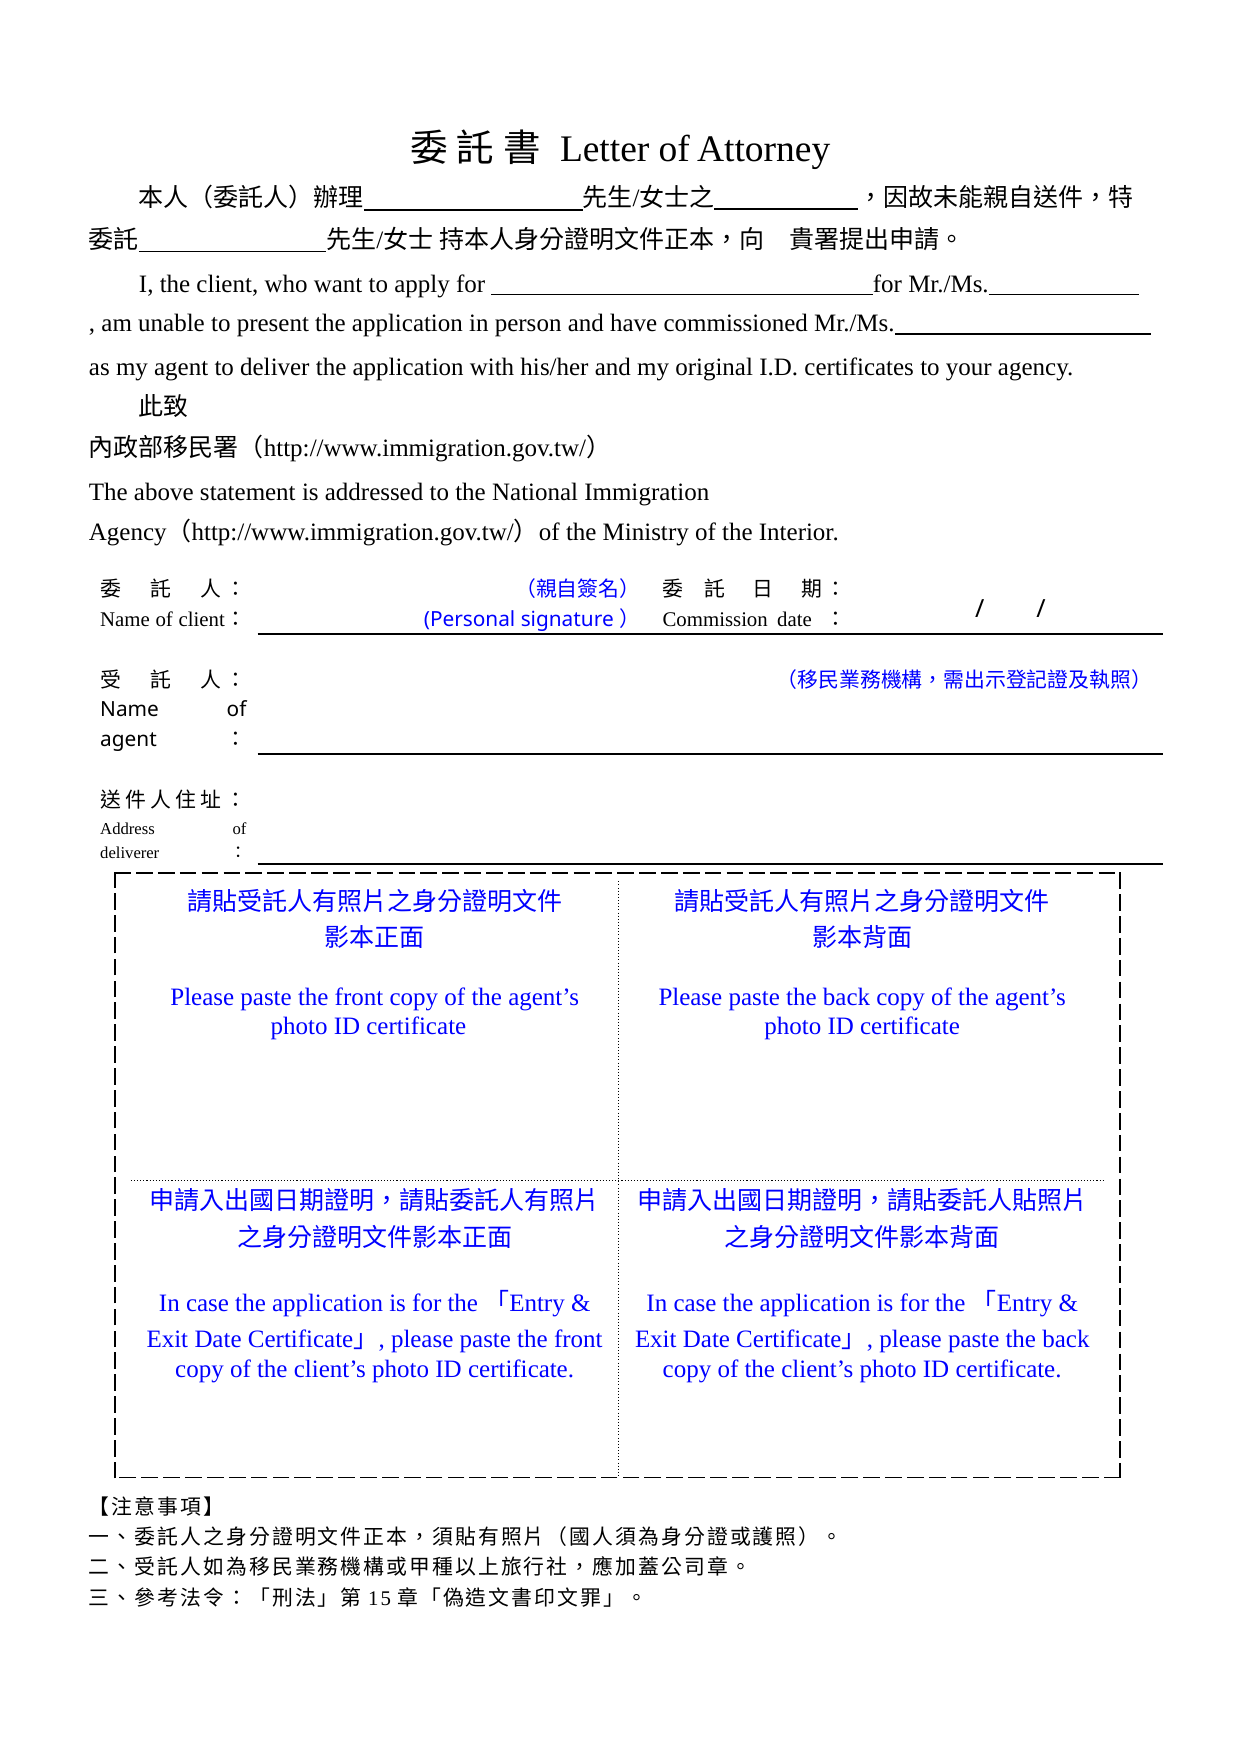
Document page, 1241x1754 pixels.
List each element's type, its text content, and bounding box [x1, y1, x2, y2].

text 內政部移民署（http://www.immigration.gov.tw/） [89, 422, 1152, 464]
text 一、委託人之身分證明文件正本，須貼有照片（國人須為身分證或護照）。 [89, 1520, 1152, 1551]
table_header 委 託 人： Name of client： [89, 573, 257, 633]
text 二、受託人如為移民業務機構或甲種以上旅行社，應加蓋公司章。 [89, 1551, 1152, 1581]
table_cell 申請入出國日期證明，請貼委託人貼照片之身分證明文件影本背面 In case the application is for the 「Entry & Exit Date Certificate」, please paste the back copy of the client’s photo ID certificate. [618, 1180, 1106, 1477]
table_cell （移民業務機構，需出示登記證及執照） [258, 635, 1163, 752]
table_cell 受 託 人： Name of agent： [89, 633, 257, 752]
table_cell 申請入出國日期證明，請貼委託人有照片之身分證明文件影本正面 In case the application is for the 「Entry & Exit Date Certificate」, please paste the front copy of the client’s photo ID certificate. [131, 1180, 618, 1477]
table_header / / [858, 573, 1163, 633]
text 本人（委託人）辦理 先生/女士之 ，因故未能親自送件，特委託 先生/女士 持本人身分證明文件正本，向 貴署提出申請。 [89, 172, 1152, 256]
text 三、參考法令：「刑法」第15章「偽造文書印文罪」。 [89, 1581, 1152, 1611]
table_cell [258, 755, 1163, 863]
table_header （親自簽名） (Personal signature ） [258, 573, 651, 633]
table_cell 送件人住址： Address of deliverer： [89, 753, 257, 863]
table_header 請貼受託人有照片之身分證明文件 影本背面 Please paste the back copy of the agent’s photo ID certificate [618, 881, 1106, 1180]
text 【注意事項】 [89, 1490, 1152, 1520]
text The above statement is addressed to the National Immigration Agency（http://www.immigration.gov.tw/）of the Ministry of the Interior. [89, 464, 1152, 547]
table_header 請貼受託人有照片之身分證明文件 影本正面 Please paste the front copy of the agent’s photo ID certificate [131, 881, 618, 1180]
text I, the client, who want to apply for for Mr./Ms. , am unable to present the application in person and have commissioned Mr./Ms. as my agent to deliver the application with his/her and my original I.D. certificates to your agency. [89, 256, 1152, 381]
text 此致 [89, 381, 1152, 422]
table_header 委 託 日 期： Commission date ： [651, 573, 857, 633]
text 委 託 書 Letter of Attorney [100, 118, 1140, 172]
